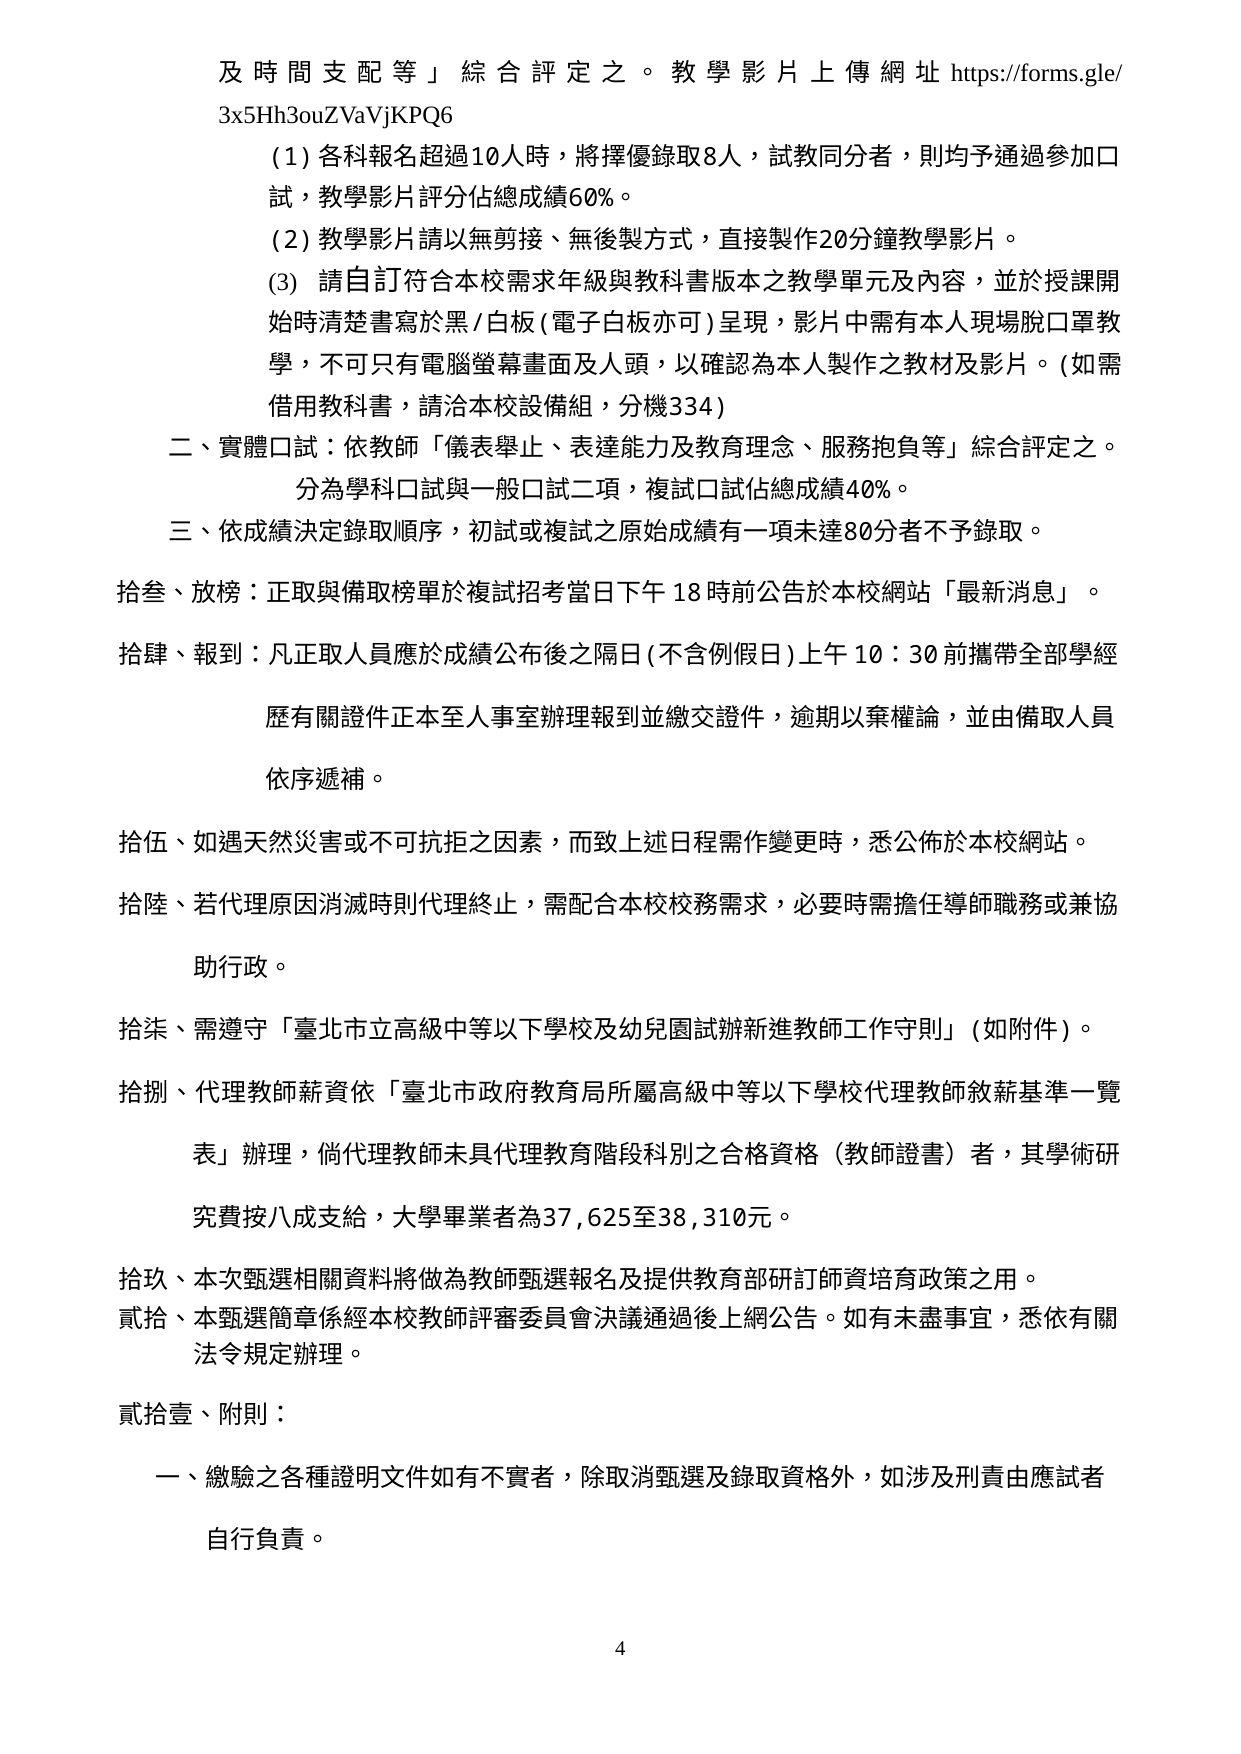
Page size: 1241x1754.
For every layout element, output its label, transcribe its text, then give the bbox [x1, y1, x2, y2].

text 拾柒、需遵守「臺北市立高級中等以下學校及幼兒園試辦新進教師工作守則」(如附件)。 [118, 986, 1122, 1048]
text 二、實體口試：依教師「儀表舉止、表達能力及教育理念、服務抱負等」綜合評定之。分為學科口試與一般口試二項，複試口試佔總成績40%。 [168, 423, 1122, 507]
text 三、依成績決定錄取順序，初試或複試之原始成績有一項未達80分者不予錄取。 [168, 507, 1122, 548]
text 貳拾、本甄選簡章係經本校教師評審委員會決議通過後上網公告。如有未盡事宜，悉依有關法令規定辦理。 [118, 1298, 1122, 1371]
list 各科報名超過10人時，將擇優錄取8人，試教同分者，則均予通過參加口試，教學影片評分佔總成績60%。 [268, 132, 1122, 215]
text 拾伍、如遇天然災害或不可抗拒之因素，而致上述日程需作變更時，悉公佈於本校網站。 [118, 798, 1122, 861]
text 拾玖、本次甄選相關資料將做為教師甄選報名及提供教育部研訂師資培育政策之用。 [118, 1236, 1122, 1298]
text 拾陸、若代理原因消滅時則代理終止，需配合本校校務需求，必要時需擔任導師職務或兼協助行政。 [118, 861, 1122, 986]
text 拾捌、代理教師薪資依「臺北市政府教育局所屬高級中等以下學校代理教師敘薪基準一覽表」辦理，倘代理教師未具代理教育階段科別之合格資格（教師證書）者，其學術研究費按八成支給，大學畢業者為37,625至38,310元。 [118, 1048, 1122, 1236]
text 拾叁、放榜：正取與備取榜單於複試招考當日下午18時前公告於本校網站「最新消息」。 [117, 548, 1122, 611]
text 一、繳驗之各種證明文件如有不實者，除取消甄選及錄取資格外，如涉及刑責由應試者自行負責。 [156, 1433, 1122, 1558]
text 貳拾壹、附則： [118, 1371, 1122, 1433]
list 教學影片請以無剪接、無後製方式，直接製作20分鐘教學影片。 [268, 215, 1122, 257]
text 拾肆、報到：凡正取人員應於成績公布後之隔日(不含例假日)上午10：30前攜帶全部學經歷有關證件正本至人事室辦理報到並繳交證件，逾期以棄權論，並由備取人員依序遞補。 [118, 611, 1122, 798]
list 請自訂符合本校需求年級與教科書版本之教學單元及內容，並於授課開始時清楚書寫於黑/白板(電子白板亦可)呈現，影片中需有本人現場脫口罩教學，不可只有電腦螢幕畫面及人頭，以確認為本人製作之教材及影片。(如需借用教科書，請洽本校設備組，分機334) [268, 257, 1122, 423]
list 及時間支配等」綜合評定之。教學影片上傳網址https://forms.gle/3x5Hh3ouZVaVjKPQ6 [218, 48, 1122, 132]
